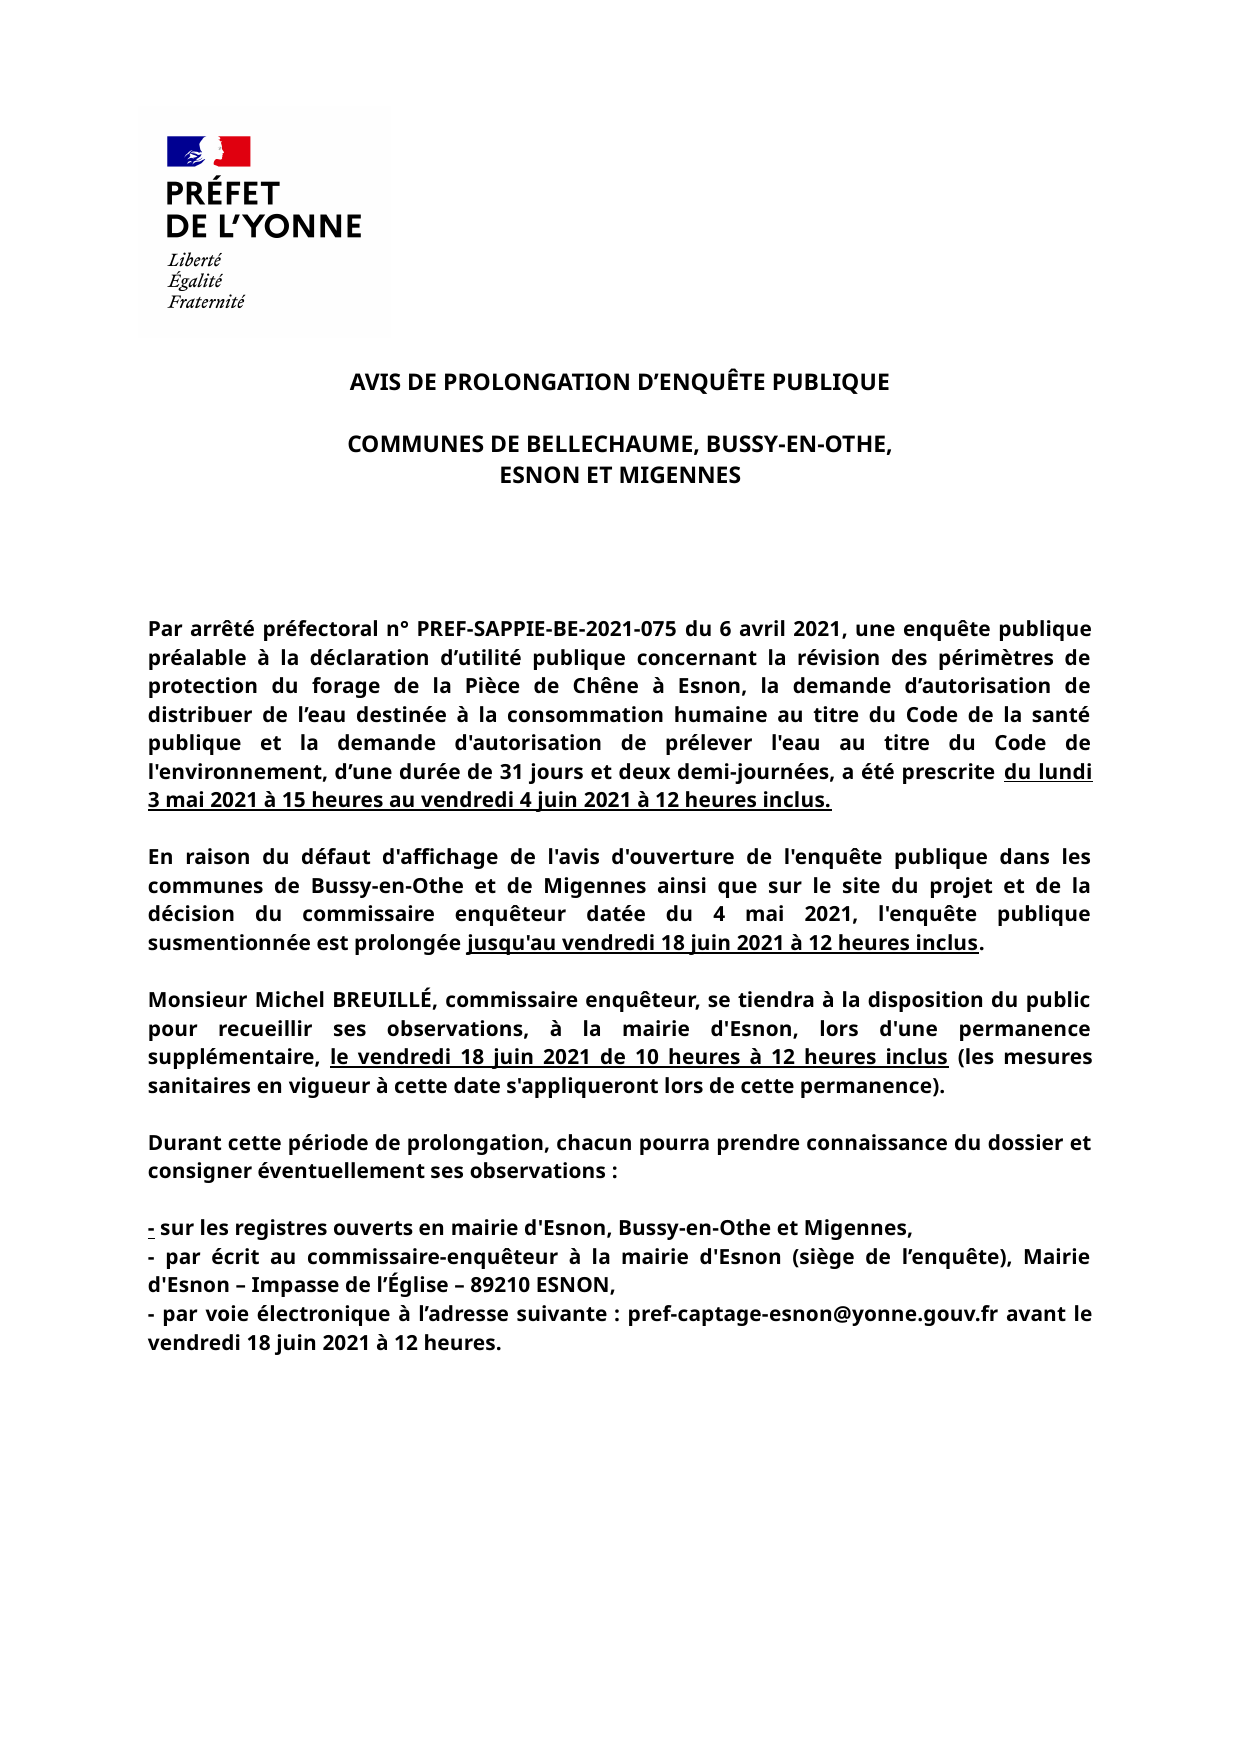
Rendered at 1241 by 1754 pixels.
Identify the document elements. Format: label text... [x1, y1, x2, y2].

text Durant cette période de prolongation, chacun pourra prendre connaissance du dossier et consigner éventuellement ses observations : [148, 1128, 1093, 1185]
text Monsieur Michel BREUILLÉ, commissaire enquêteur, se tiendra à la disposition du public pour recueillir ses observations, à la mairie d'Esnon, lors d'une permanence supplémentaire, le vendredi 18 juin 2021 de 10 heures à 12 heures inclus (les mesures sanitaires en vigueur à cette date s'appliqueront lors de cette permanence). [148, 985, 1093, 1099]
text AVIS DE PROLONGATION D’ENQUÊTE PUBLIQUE [148, 366, 1093, 397]
picture [137, 106, 390, 338]
text - sur les registres ouverts en mairie d'Esnon, Bussy-en-Othe et Migennes, [148, 1213, 1093, 1242]
text ESNON ET MIGENNES [148, 459, 1093, 490]
text Par arrêté préfectoral n° PREF-SAPPIE-BE-2021-075 du 6 avril 2021, une enquête publique préalable à la déclaration d’utilité publique concernant la révision des périmètres de protection du forage de la Pièce de Chêne à Esnon, la demande d’autorisation de distribuer de l’eau destinée à la consommation humaine au titre du Code de la santé publique et la demande d'autorisation de prélever l'eau au titre du Code de l'environnement, d’une durée de 31 jours et deux demi-journées, a été prescrite du lundi 3 mai 2021 à 15 heures au vendredi 4 juin 2021 à 12 heures inclus. [148, 614, 1093, 814]
text COMMUNES DE BELLECHAUME, BUSSY-EN-OTHE, [148, 428, 1093, 459]
text En raison du défaut d'affichage de l'avis d'ouverture de l'enquête publique dans les communes de Bussy-en-Othe et de Migennes ainsi que sur le site du projet et de la décision du commissaire enquêteur datée du 4 mai 2021, l'enquête publique susmentionnée est prolongée jusqu'au vendredi 18 juin 2021 à 12 heures inclus. [148, 842, 1093, 956]
text - par voie électronique à l’adresse suivante : pref-captage-esnon@yonne.gouv.fr avant le vendredi 18 juin 2021 à 12 heures. [148, 1299, 1093, 1356]
text - par écrit au commissaire-enquêteur à la mairie d'Esnon (siège de l’enquête), Mairie d'Esnon – Impasse de l’Église – 89210 ESNON, [148, 1242, 1093, 1299]
